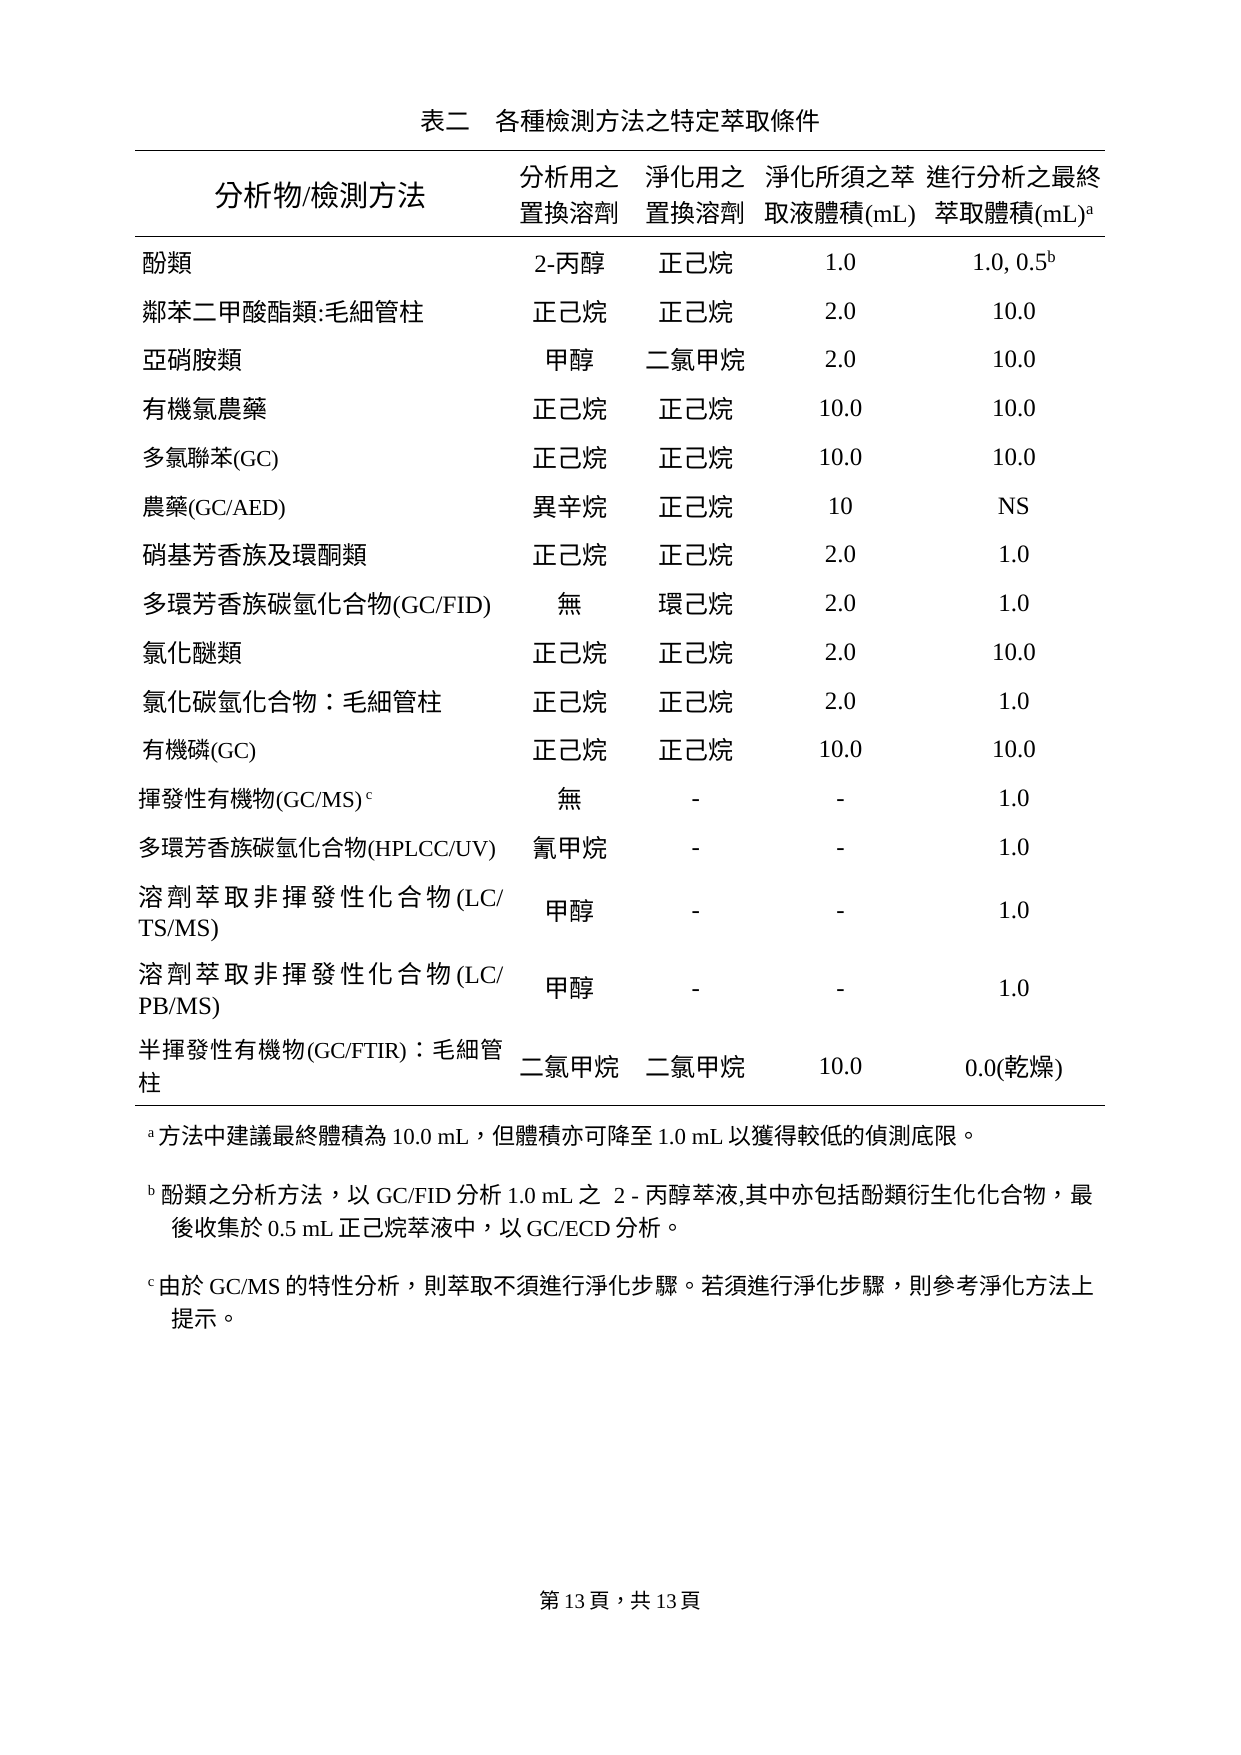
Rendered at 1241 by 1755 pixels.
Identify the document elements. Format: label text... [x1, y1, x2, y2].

table_cell - [758, 822, 922, 871]
table_cell 甲醇 [506, 335, 633, 383]
table_cell - [758, 871, 922, 948]
table_cell 無 [506, 773, 633, 822]
table_cell 2-丙醇 [506, 237, 633, 286]
table_cell 正己烷 [633, 676, 758, 724]
table_cell 10 [758, 481, 922, 529]
table_cell 多環芳香族碳氫化合物(GC/FID) [135, 578, 506, 627]
text b 酚類之分析方法，以GC/FID分析1.0 mL之 2 - 丙醇萃液,其中亦包括酚類衍生化化合物，最後收集於0.5 mL正己烷萃液中，以GC/ECD分析。 [148, 1176, 1095, 1243]
table_cell 1.0, 0.5b [922, 237, 1105, 286]
table_cell 正己烷 [506, 383, 633, 432]
table_header 淨化用之置換溶劑 [633, 151, 758, 236]
table_cell 正己烷 [506, 627, 633, 676]
table_cell 甲醇 [506, 871, 633, 948]
table_cell 正己烷 [633, 530, 758, 578]
table_cell 2.0 [758, 286, 922, 334]
table_cell 溶劑萃取非揮發性化合物(LC/PB/MS) [135, 948, 506, 1026]
table_cell 正己烷 [633, 481, 758, 529]
table_cell 10.0 [922, 286, 1105, 334]
table_cell 揮發性有機物(GC/MS) c [135, 773, 506, 822]
table_cell 1.0 [922, 578, 1105, 627]
table_cell - [633, 871, 758, 948]
table_cell 異辛烷 [506, 481, 633, 529]
table_cell 鄰苯二甲酸酯類:毛細管柱 [135, 286, 506, 334]
table_cell 10.0 [922, 627, 1105, 676]
table_cell 正己烷 [633, 237, 758, 286]
table_cell 硝基芳香族及環酮類 [135, 530, 506, 578]
table_cell 氰甲烷 [506, 822, 633, 871]
table_cell NS [922, 481, 1105, 529]
table_cell 甲醇 [506, 948, 633, 1026]
table_cell 正己烷 [506, 432, 633, 481]
table_cell 氯化碳氫化合物：毛細管柱 [135, 676, 506, 724]
table_cell 亞硝胺類 [135, 335, 506, 383]
table_cell 農藥(GC/AED) [135, 481, 506, 529]
table_cell - [633, 822, 758, 871]
table_cell - [633, 948, 758, 1026]
table_cell 溶劑萃取非揮發性化合物(LC/TS/MS) [135, 871, 506, 948]
table_header 分析用之置換溶劑 [506, 151, 633, 236]
table_cell - [633, 773, 758, 822]
table_cell 正己烷 [633, 286, 758, 334]
table_cell 2.0 [758, 578, 922, 627]
table_cell 氯化醚類 [135, 627, 506, 676]
table_cell - [758, 948, 922, 1026]
table_cell 正己烷 [506, 725, 633, 773]
table_cell 1.0 [922, 822, 1105, 871]
table_cell 半揮發性有機物(GC/FTIR)：毛細管柱 [135, 1026, 506, 1105]
table_cell 正己烷 [506, 530, 633, 578]
table_cell 1.0 [922, 871, 1105, 948]
table_cell 有機氯農藥 [135, 383, 506, 432]
table_cell 10.0 [922, 432, 1105, 481]
table_cell 10.0 [922, 335, 1105, 383]
table_cell 正己烷 [506, 676, 633, 724]
table_cell 2.0 [758, 335, 922, 383]
table_cell 10.0 [758, 432, 922, 481]
text 表二 各種檢測方法之特定萃取條件 [148, 101, 1093, 137]
table_cell 正己烷 [633, 383, 758, 432]
table_cell 1.0 [758, 237, 922, 286]
table_cell 10.0 [922, 383, 1105, 432]
table_cell 二氯甲烷 [506, 1026, 633, 1105]
table_cell 1.0 [922, 530, 1105, 578]
text c 由於GC/MS的特性分析，則萃取不須進行淨化步驟。若須進行淨化步驟，則參考淨化方法上提示。 [148, 1268, 1095, 1334]
table_cell 2.0 [758, 676, 922, 724]
table_cell 二氯甲烷 [633, 335, 758, 383]
table_cell 無 [506, 578, 633, 627]
table_cell 正己烷 [633, 627, 758, 676]
table_cell 0.0(乾燥) [922, 1026, 1105, 1105]
table_cell 10.0 [758, 725, 922, 773]
table_cell - [758, 773, 922, 822]
table_cell 多環芳香族碳氫化合物(HPLCC/UV) [135, 822, 506, 871]
table_cell 正己烷 [633, 432, 758, 481]
table_cell 二氯甲烷 [633, 1026, 758, 1105]
text a 方法中建議最終體積為10.0 mL，但體積亦可降至1.0 mL以獲得較低的偵測底限。 [148, 1118, 1095, 1151]
table_cell 1.0 [922, 948, 1105, 1026]
table_cell 1.0 [922, 773, 1105, 822]
table_cell 10.0 [758, 1026, 922, 1105]
table_header 淨化所須之萃取液體積(mL) [758, 151, 922, 236]
table_cell 正己烷 [633, 725, 758, 773]
table_cell 1.0 [922, 676, 1105, 724]
table_cell 2.0 [758, 627, 922, 676]
table_cell 多氯聯苯(GC) [135, 432, 506, 481]
table_cell 10.0 [922, 725, 1105, 773]
table_cell 有機磷(GC) [135, 725, 506, 773]
table_cell 環己烷 [633, 578, 758, 627]
table_cell 正己烷 [506, 286, 633, 334]
table_cell 10.0 [758, 383, 922, 432]
table_cell 2.0 [758, 530, 922, 578]
table_header 分析物/檢測方法 [135, 151, 506, 236]
table_cell 酚類 [135, 237, 506, 286]
table_header 進行分析之最終萃取體積(mL)a [922, 151, 1105, 236]
